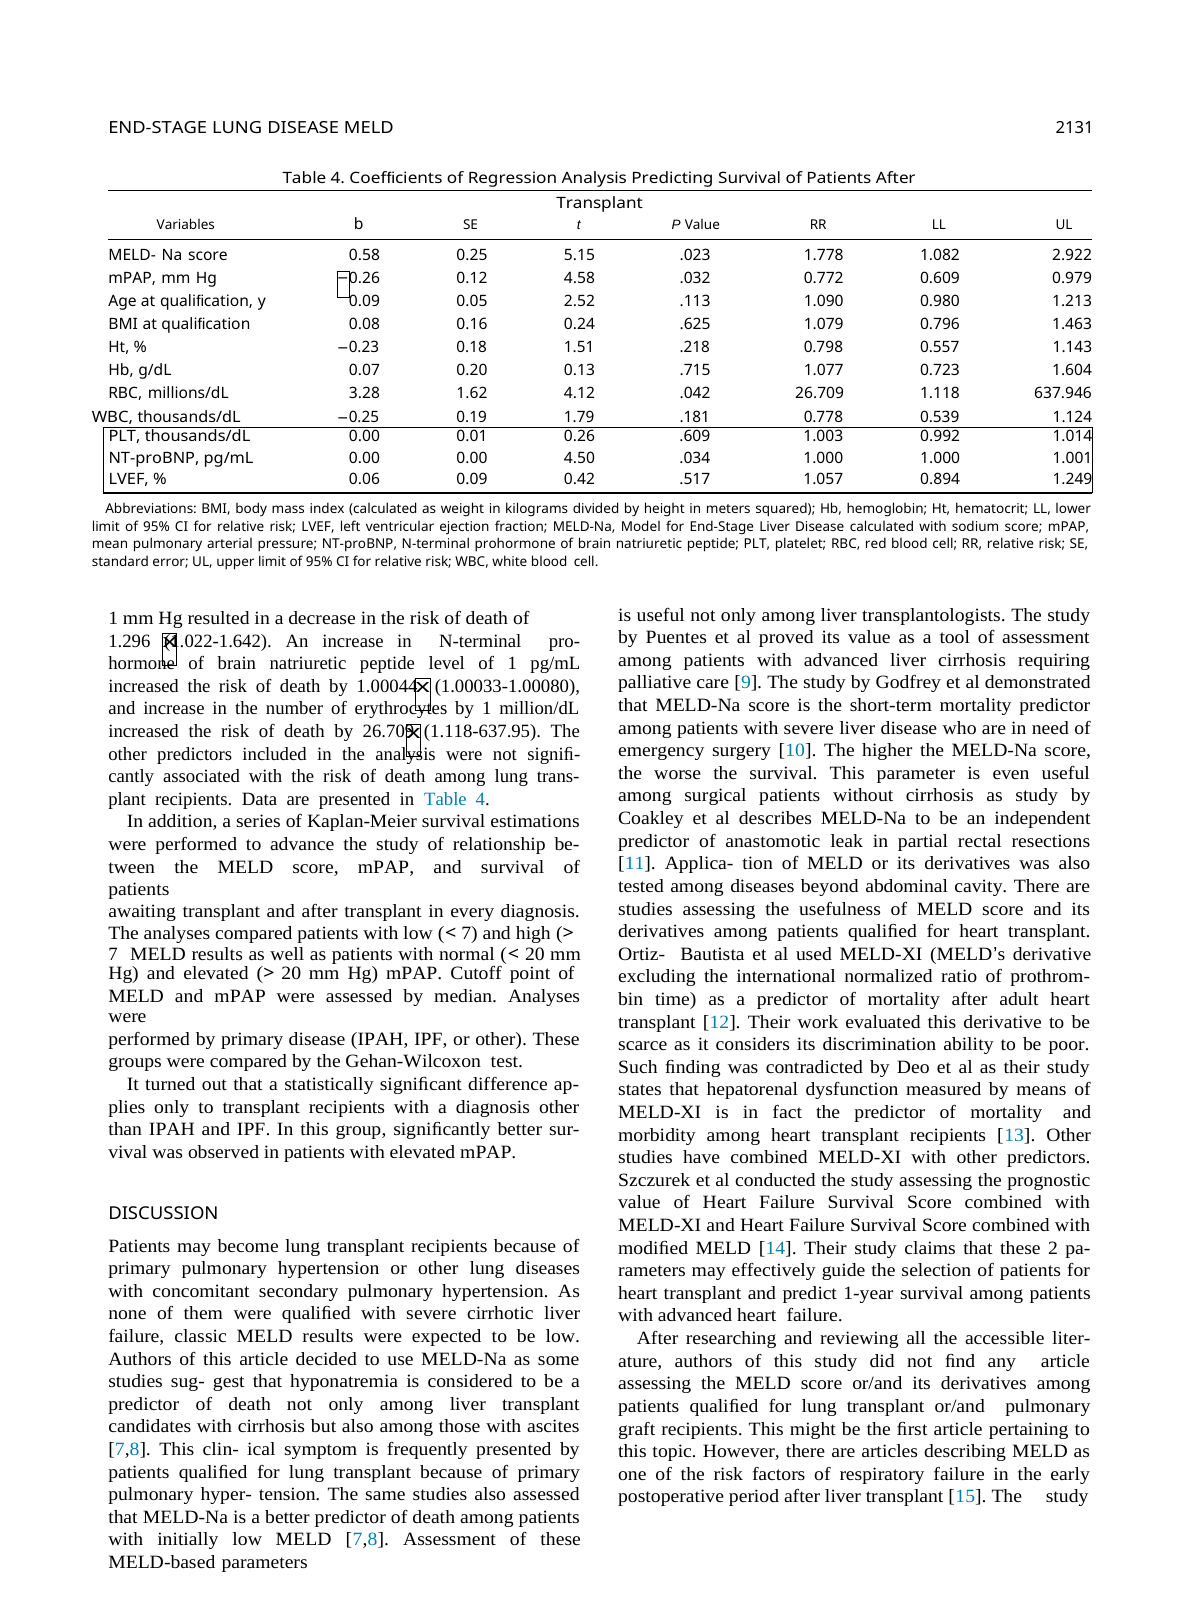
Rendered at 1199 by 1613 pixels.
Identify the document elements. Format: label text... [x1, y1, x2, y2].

picture [355, 1535, 360, 1545]
table_header 0.992 [881, 428, 1006, 446]
text MELD- Na score 0.58 0.25 5.15 .023 1.778 1.082 2.922 [108, 244, 1103, 265]
table_header PLT, thousands/dL [104, 428, 350, 446]
table_header .609 [637, 428, 757, 446]
text It turned out that a statistically signiﬁcant difference ap- plies only to transplant recipients with a diagnosis other than IPAH and IPF. In this group, signiﬁcantly better sur- vival was observed in patients with elevated mPAP. [108, 1073, 581, 1162]
table_cell .517 [637, 467, 757, 492]
table_cell 0.894 [881, 467, 1006, 492]
table_cell 1.001 [1006, 446, 1092, 467]
text mPAP, mm Hg 0.26 0.12 4.58 .032 0.772 0.609 0.979 [108, 267, 1103, 288]
text awaiting transplant and after transplant in every diagnosis. The analyses compared patients with low (< 7) and high (> [108, 902, 581, 945]
picture [626, 857, 630, 867]
text After researching and reviewing all the accessible liter- ature, authors of this study did not ﬁnd any article assessing the MELD score or/and its derivatives among patients qualiﬁed for lung transplant or/and pulmonary graft recipients. This might be the ﬁrst article pertaining to this topic. However, there are articles describing MELD as one of the risk factors of respiratory failure in the early postoperative period after liver transplant [15]. The study [618, 1327, 1091, 1507]
text MELD and mPAP were assessed by median. Analyses were [108, 986, 581, 1026]
text performed by primary disease (IPAH, IPF, or other). These groups were compared by the Gehan-Wilcoxon test. [108, 1028, 581, 1072]
table_cell 1.057 [757, 467, 881, 492]
table_cell 1.000 [881, 446, 1006, 467]
text Patients may become lung transplant recipients because of primary pulmonary hypertension or other lung diseases with concomitant secondary pulmonary hypertension. As none of them were qualiﬁed with severe cirrhotic liver failure, classic MELD results were expected to be low. Authors of this article decided to use MELD-Na as some studies sug- gest that hyponatremia is considered to be a predictor of death not only among liver transplant candidates with cirrhosis but also among those with ascites [7,8]. This clin- ical symptom is frequently presented by patients qualiﬁed for lung transplant because of primary pulmonary hyper- tension. The same studies also assessed that MELD-Na is a better predictor of death among patients with initially low MELD [7,8]. Assessment of these MELD-based parameters [108, 1234, 581, 1572]
text 1.296 (1.022-1.642). An increase in N-terminal pro- hormone of brain natriuretic peptide level of 1 pg/mL increased the risk of death by 1.00044 (1.00033-1.00080), and increase in the number of erythrocytes by 1 million/dL increased the risk of death by 26.709 (1.118-637.95). The other predictors included in the analysis were not signiﬁ- cantly associated with the risk of death among lung trans- plant recipients. Data are presented in Table 4. [108, 629, 581, 809]
text Ht, % -0.23 0.18 1.51 .218 0.798 0.557 1.143 [108, 336, 1103, 357]
table_cell LVEF, % [104, 467, 350, 492]
table_cell 1.000 [757, 446, 881, 467]
text Hb, g/dL 0.07 0.20 0.13 .715 1.077 0.723 1.604 [108, 359, 1103, 380]
text Table 4. Coefﬁcients of Regression Analysis Predicting Survival of Patients After [254, 166, 944, 190]
text is useful not only among liver transplantologists. The study by Puentes et al proved its value as a tool of assessment among patients with advanced liver cirrhosis requiring palliative care [9]. The study by Godfrey et al demonstrated that MELD-Na score is the short-term mortality predictor among patients with severe liver disease who are in need of emergency surgery [10]. The higher the MELD-Na score, the worse the survival. This parameter is even useful among surgical patients without cirrhosis as study by Coakley et al describes MELD-Na to be an independent predictor of anastomotic leak in partial rectal resections [11]. Applica- tion of MELD or its derivatives was also tested among diseases beyond abdominal cavity. There are studies assessing the usefulness of MELD score and its derivatives among patients qualiﬁed for heart transplant. Ortiz- Bautista et al used MELD-XI (MELD’s derivative excluding the international normalized ratio of prothrom- bin time) as a predictor of mortality after adult heart transplant [12]. Their work evaluated this derivative to be scarce as it considers its discrimination ability to be poor. Such ﬁnding was contradicted by Deo et al as their study states that hepatorenal dysfunction measured by means of MELD-XI is in fact the predictor of mortality and morbidity among heart transplant recipients [13]. Other studies have combined MELD-XI with other predictors. Szczurek et al conducted the study assessing the prognostic value of Heart Failure Survival Score combined with MELD-XI and Heart Failure Survival Score combined with modiﬁed MELD [14]. Their study claims that these 2 pa- rameters may effectively guide the selection of patients for heart transplant and predict 1-year survival among patients with advanced heart failure. [618, 603, 1091, 1326]
table_cell 4.50 [525, 446, 637, 467]
table_cell .034 [637, 446, 757, 467]
table_header 1.003 [757, 428, 881, 446]
text BMI at qualiﬁcation 0.08 0.16 0.24 .625 1.079 0.796 1.463 [108, 313, 1103, 334]
table_header 0.00 0.01 [350, 428, 525, 446]
table_header 0.26 [525, 428, 637, 446]
text 1 mm Hg resulted in a decrease in the risk of death of [108, 607, 581, 628]
table_header 1.014 [1006, 428, 1092, 446]
text RBC, millions/dL 3.28 1.62 4.12 .042 26.709 1.118 637.946 [108, 382, 1103, 403]
text Age at qualiﬁcation, y 0.09 0.05 2.52 .113 1.090 0.980 1.213 [108, 290, 1103, 311]
table_cell 0.06 0.09 [350, 467, 525, 492]
table_cell 1.249 [1006, 467, 1092, 492]
text DISCUSSION [108, 1201, 581, 1225]
text WBC, thousands/dL -0.25 0.19 1.79 .181 0.778 0.539 1.124 [92, 405, 1103, 427]
text Transplant [254, 191, 944, 213]
table_cell 0.42 [525, 467, 637, 492]
text In addition, a series of Kaplan-Meier survival estimations were performed to advance the study of relationship be- tween the MELD score, mPAP, and survival of patients [108, 810, 581, 900]
text Abbreviations: BMI, body mass index (calculated as weight in kilograms divided by height in meters squared); Hb, hemoglobin; Ht, hematocrit; LL, lower limit of 95% CI for relative risk; LVEF, left ventricular ejection fraction; MELD-Na, Model for End-Stage Liver Disease calculated with sodium score; mPAP, mean pulmonary arterial pressure; NT-proBNP, N-terminal prohormone of brain natriuretic peptide; PLT, platelet; RBC, red blood cell; RR, relative risk; SE, standard error; UL, upper limit of 95% CI for relative risk; WBC, white blood cell. [92, 500, 1091, 570]
list MELD results as well as patients with normal (< 20 mm Hg) and elevated (> 20 mm Hg) mPAP. Cutoff point of [108, 945, 581, 985]
table_cell 0.00 0.00 [350, 446, 525, 467]
text Variables b SE t P Value RR LL UL [156, 213, 1103, 234]
table_cell NT-proBNP, pg/mL [104, 446, 350, 467]
